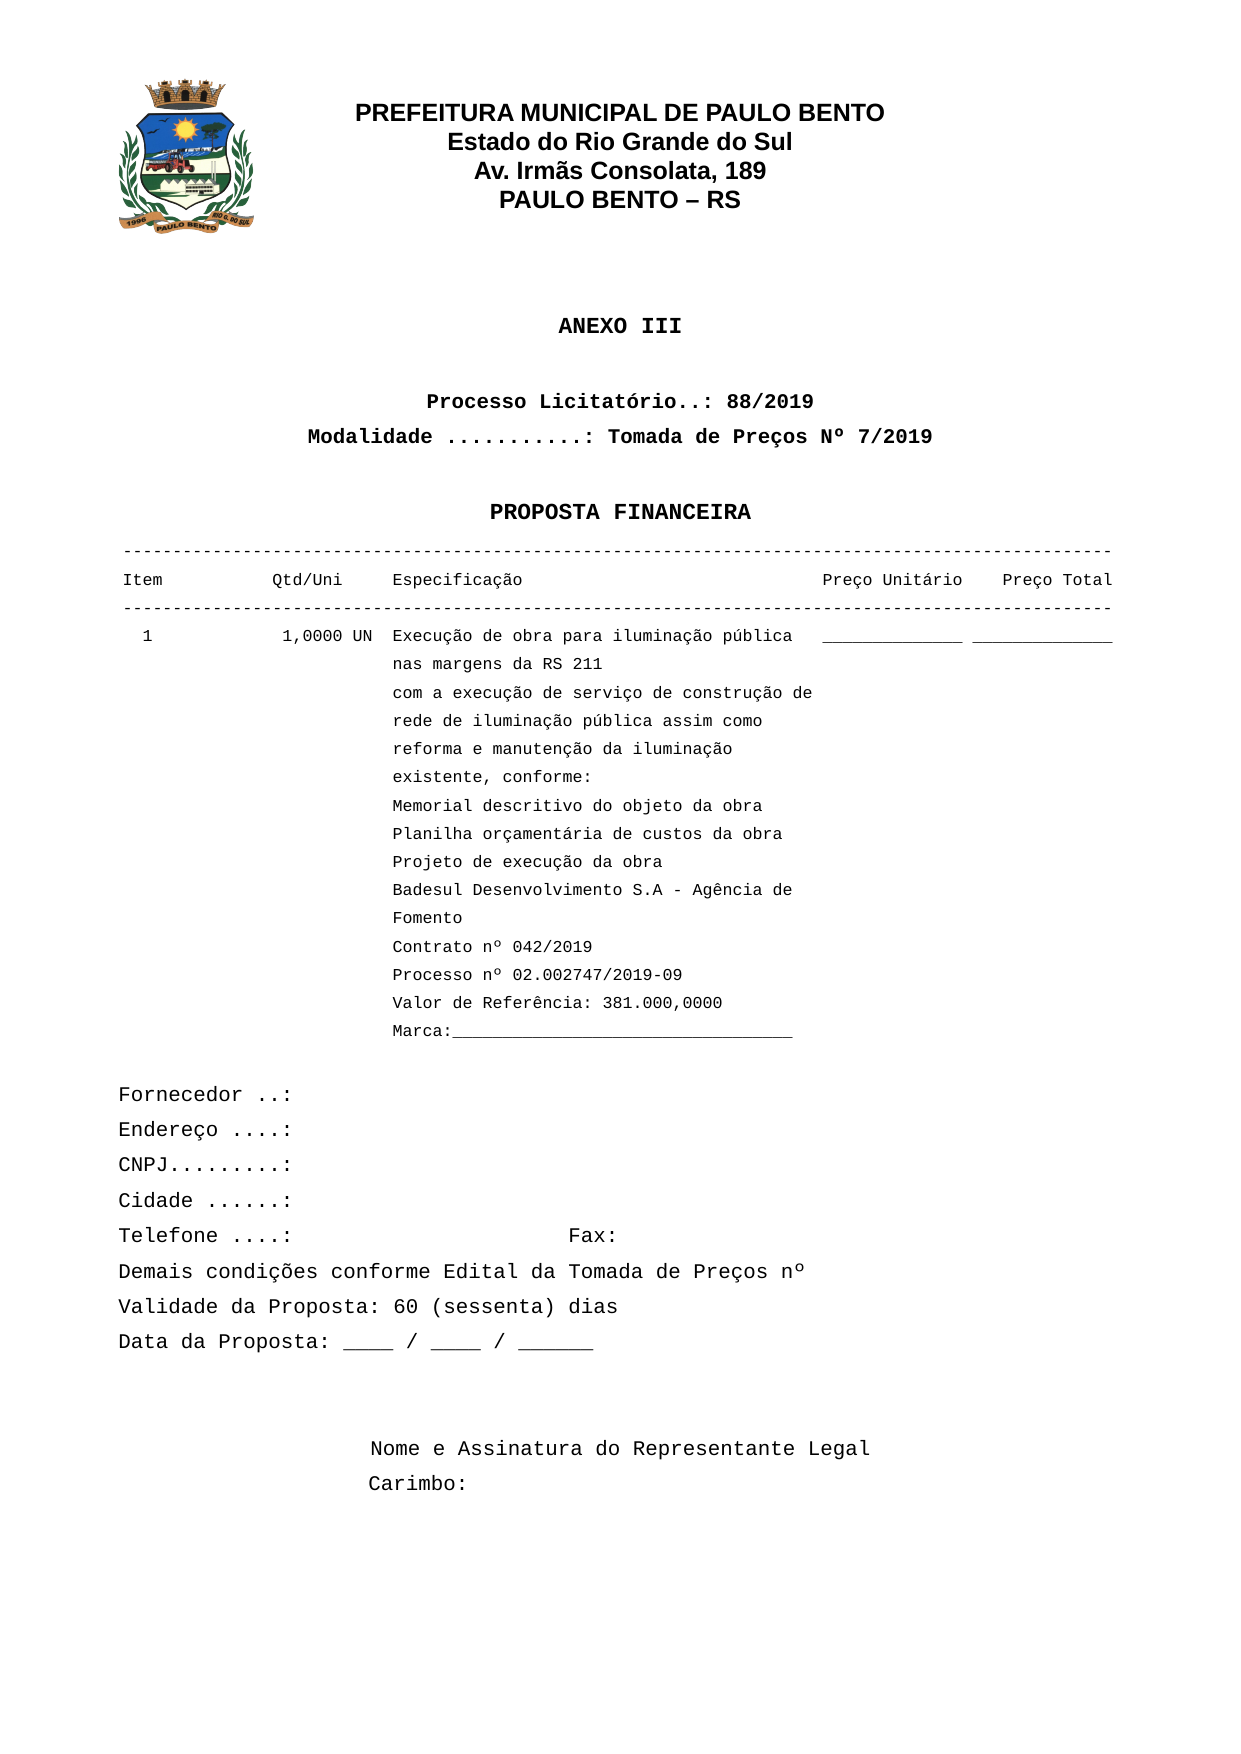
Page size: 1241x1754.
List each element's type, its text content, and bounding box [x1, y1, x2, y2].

text --------------------------------------------------------------------------------------------------- Item Qtd/Uni Especificação Preço Unitário Preço Total --------------------------------------------------------------------------------------------------- 1 1,0000 UN Execução de obra para iluminação pública ______________ ______________ nas margens da RS 211 com a execução de serviço de construção de rede de iluminação pública assim como reforma e manutenção da iluminação existente, conforme: Memorial descritivo do objeto da obra Planilha orçamentária de custos da obra Projeto de execução da obra Badesul Desenvolvimento S.A - Agência de Fomento Contrato nº 042/2019 Processo nº 02.002747/2019-09 Valor de Referência: 381.000,0000 Marca:__________________________________ [118, 539, 1122, 1074]
text Carimbo: [118, 1473, 1122, 1497]
text CNPJ.........: [118, 1154, 1122, 1178]
text Nome e Assinatura do Representante Legal [118, 1438, 1122, 1461]
text Demais condições conforme Edital da Tomada de Preços nº [118, 1261, 1122, 1284]
text ANEXO III [118, 314, 1122, 340]
text Modalidade ...........: Tomada de Preços Nº 7/2019 [118, 427, 1122, 450]
picture [118, 78, 254, 234]
text Validade da Proposta: 60 (sessenta) dias [118, 1296, 1122, 1320]
text Fornecedor ..: [118, 1083, 1122, 1107]
text Cidade ......: [118, 1190, 1122, 1213]
text Processo Licitatório..: 88/2019 [118, 391, 1122, 415]
text Data da Proposta: ____ / ____ / ______ [118, 1331, 1122, 1355]
text Telefone ....: Fax: [118, 1225, 1122, 1249]
text Endereço ....: [118, 1119, 1122, 1143]
text PROPOSTA FINANCEIRA [118, 500, 1122, 526]
